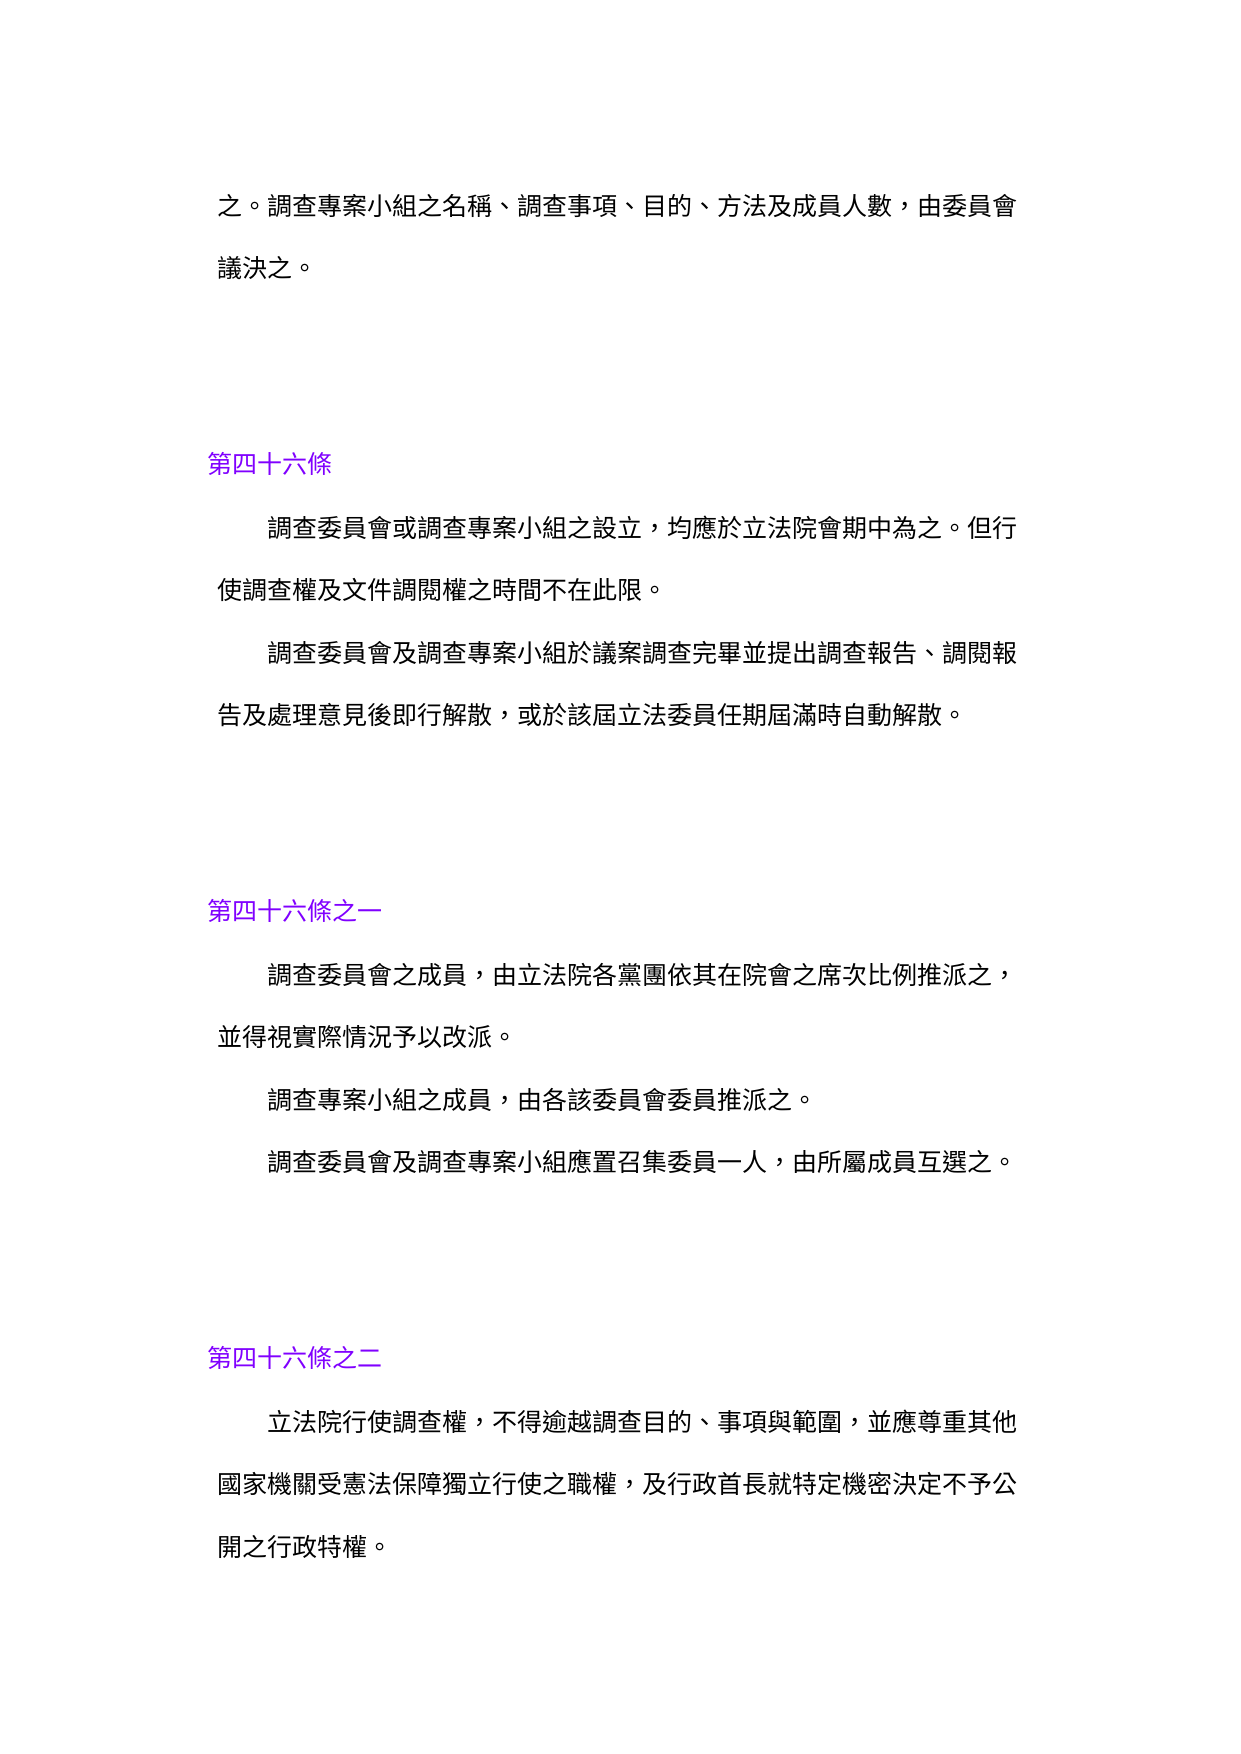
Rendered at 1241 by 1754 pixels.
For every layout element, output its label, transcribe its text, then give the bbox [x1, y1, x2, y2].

table_header [188, 418, 196, 864]
table_header [206, 160, 1046, 353]
table_header 立法院行使調查權，不得逾越調查目的、事項與範圍，並應尊重其他國家機關受憲法保障獨立行使之職權，及行政首長就特定機密決定不予公開之行政特權。 [216, 1377, 1040, 1568]
table_header [188, 1311, 196, 1571]
table_header [196, 865, 1053, 1311]
table_header 第四十六條之一 [206, 866, 1046, 1247]
table_header 第四十六條 [206, 419, 1046, 800]
table_header [188, 865, 196, 1311]
table_header [198, 1313, 206, 1569]
table_header [196, 158, 1053, 418]
table_header [188, 158, 196, 418]
table_header 調查委員會之成員，由立法院各黨團依其在院會之席次比例推派之，並得視實際情況予以改派。 調查專案小組之成員，由各該委員會委員推派之。 調查委員會及調查專案小組應置召集委員一人，由所屬成員互選之。 [216, 930, 1040, 1183]
table_header [208, 483, 216, 736]
table_header [208, 1377, 216, 1568]
table_header [196, 1311, 1053, 1571]
table_header 第四十六條之二 [206, 1313, 1046, 1569]
table_header [208, 161, 216, 289]
table_header 調查委員會或調查專案小組之設立，均應於立法院會期中為之。但行使調查權及文件調閱權之時間不在此限。 調查委員會及調查專案小組於議案調查完畢並提出調查報告、調閱報告及處理意見後即行解散，或於該屆立法委員任期屆滿時自動解散。 [216, 483, 1040, 736]
table_header [196, 418, 1053, 864]
table_header [208, 930, 216, 1183]
table_header [198, 160, 206, 353]
table_header [198, 866, 206, 1247]
table_header 之。調查專案小組之名稱、調查事項、目的、方法及成員人數，由委員會議決之。 [216, 161, 1040, 289]
table_header [198, 419, 206, 800]
